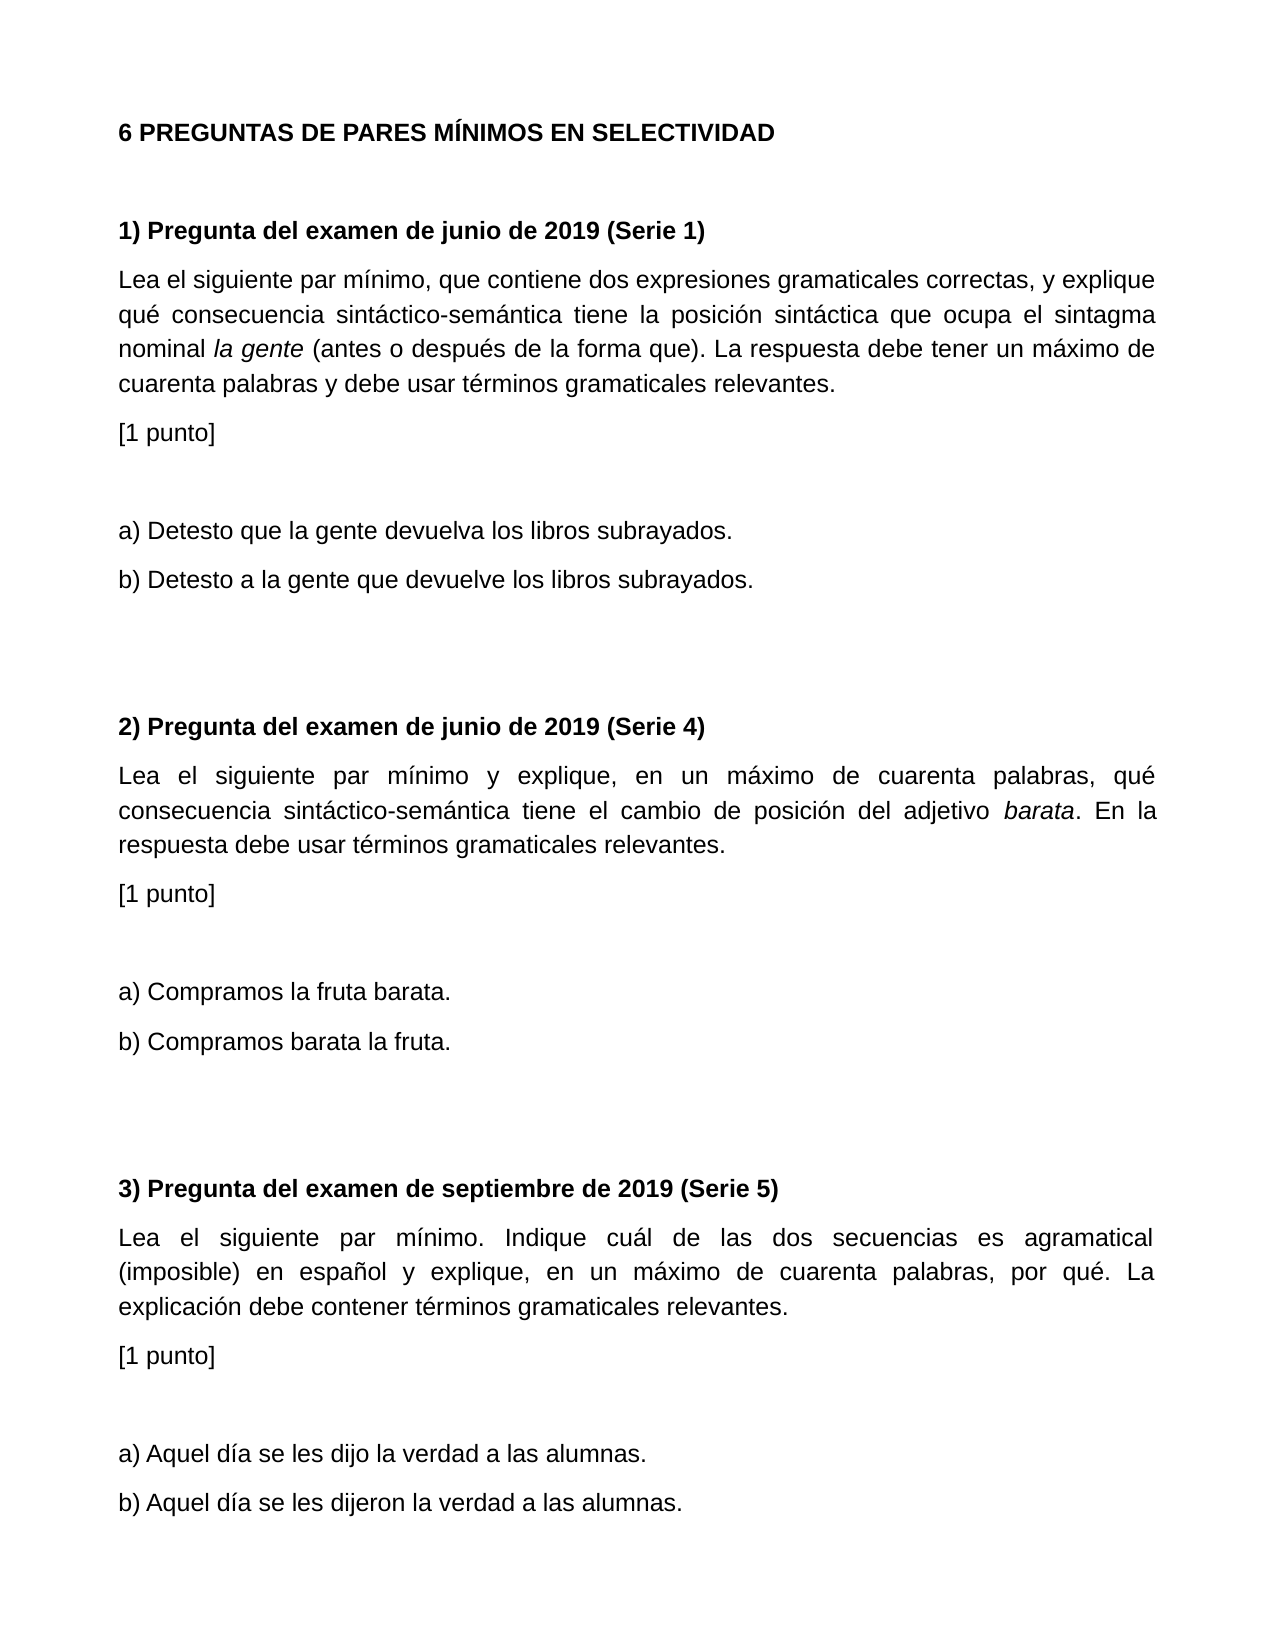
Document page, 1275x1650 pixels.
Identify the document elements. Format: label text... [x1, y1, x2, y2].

text 6 PREGUNTAS DE PARES MÍNIMOS EN SELECTIVIDAD [118, 118, 1157, 147]
text Lea el siguiente par mínimo. Indique cuál de las dos secuencias es agramatical (imposible) en español y explique, en un máximo de cuarenta palabras, por qué. La explicación debe contener términos gramaticales relevantes. [118, 1223, 1157, 1320]
text 1) Pregunta del examen de junio de 2019 (Serie 1) [118, 216, 1157, 245]
text Lea el siguiente par mínimo y explique, en un máximo de cuarenta palabras, qué consecuencia sintáctico-semántica tiene el cambio de posición del adjetivo barata. En la respuesta debe usar términos gramaticales relevantes. [118, 761, 1157, 859]
text b) Detesto a la gente que devuelve los libros subrayados. [118, 565, 1157, 594]
text [1 punto] [118, 879, 1157, 908]
text b) Aquel día se les dijeron la verdad a las alumnas. [118, 1488, 1157, 1517]
text 2) Pregunta del examen de junio de 2019 (Serie 4) [118, 712, 1157, 741]
text 3) Pregunta del examen de septiembre de 2019 (Serie 5) [118, 1174, 1157, 1202]
text [1 punto] [118, 418, 1157, 447]
text a) Compramos la fruta barata. [118, 977, 1157, 1006]
text [1 punto] [118, 1341, 1157, 1369]
text Lea el siguiente par mínimo, que contiene dos expresiones gramaticales correctas, y explique qué consecuencia sintáctico-semántica tiene la posición sintáctica que ocupa el sintagma nominal la gente (antes o después de la forma que). La respuesta debe tener un máximo de cuarenta palabras y debe usar términos gramaticales relevantes. [118, 265, 1157, 397]
text b) Compramos barata la fruta. [118, 1026, 1157, 1055]
text a) Detesto que la gente devuelva los libros subrayados. [118, 516, 1157, 545]
text a) Aquel día se les dijo la verdad a las alumnas. [118, 1439, 1157, 1468]
